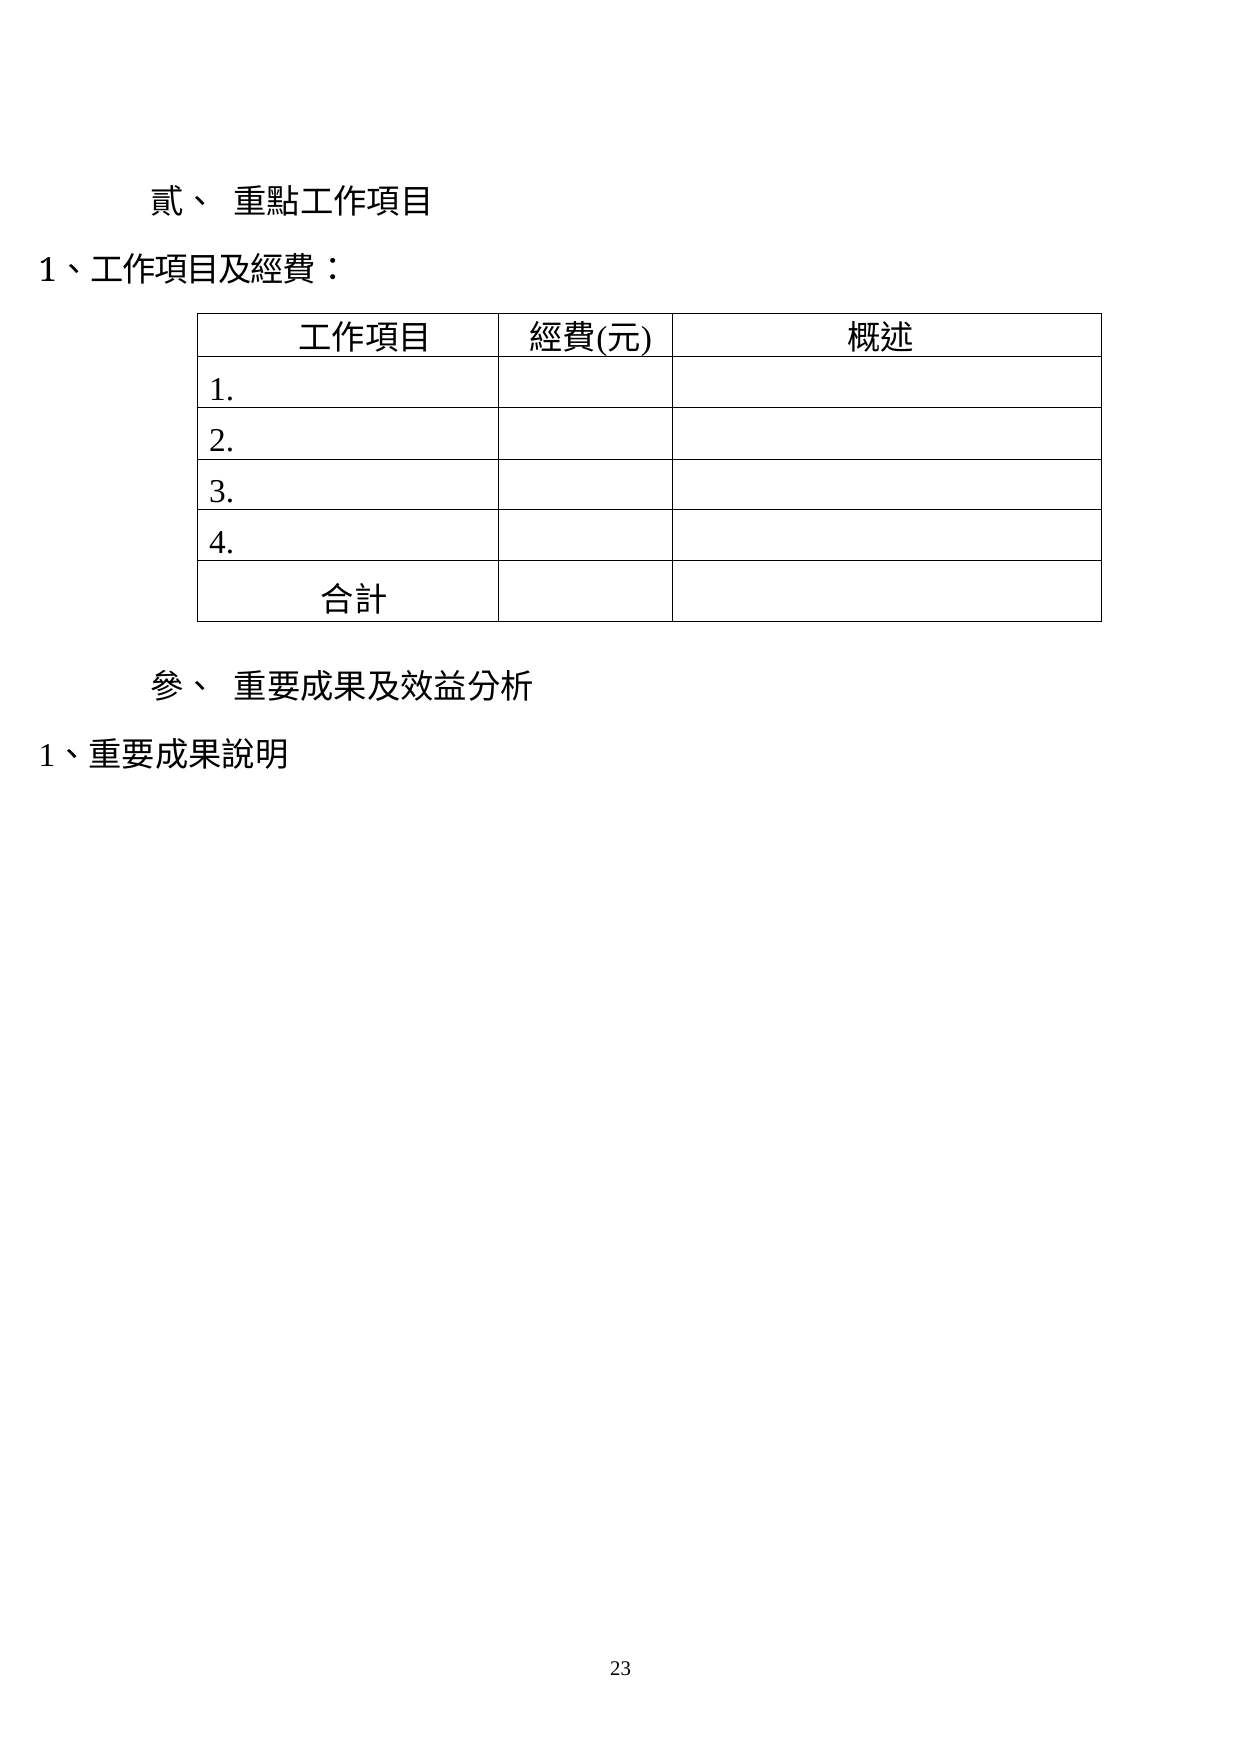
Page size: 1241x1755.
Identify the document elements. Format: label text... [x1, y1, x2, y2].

table_cell [499, 357, 672, 407]
table_cell [499, 510, 672, 560]
table_cell [673, 561, 1101, 621]
table_cell [673, 408, 1101, 458]
table_cell [198, 510, 498, 560]
list 工作項目及經費： [38, 242, 1116, 291]
table_cell [198, 460, 498, 509]
table_cell [198, 357, 498, 407]
table_cell [673, 510, 1101, 560]
table_cell [499, 460, 672, 509]
table_header 概述 [673, 314, 1101, 356]
table_cell 合計 [198, 561, 498, 621]
table_cell [198, 408, 498, 458]
table_cell [499, 408, 672, 458]
table_cell [499, 561, 672, 621]
subtitle 參、 重要成果及效益分析 [150, 660, 1113, 708]
table_header 工作項目 [198, 314, 498, 356]
list 重要成果說明 [38, 728, 1116, 776]
subtitle 貳、 重點工作項目 [150, 174, 1113, 223]
table_header 經費(元) [499, 314, 672, 356]
table_cell [673, 460, 1101, 509]
table_cell [673, 357, 1101, 407]
